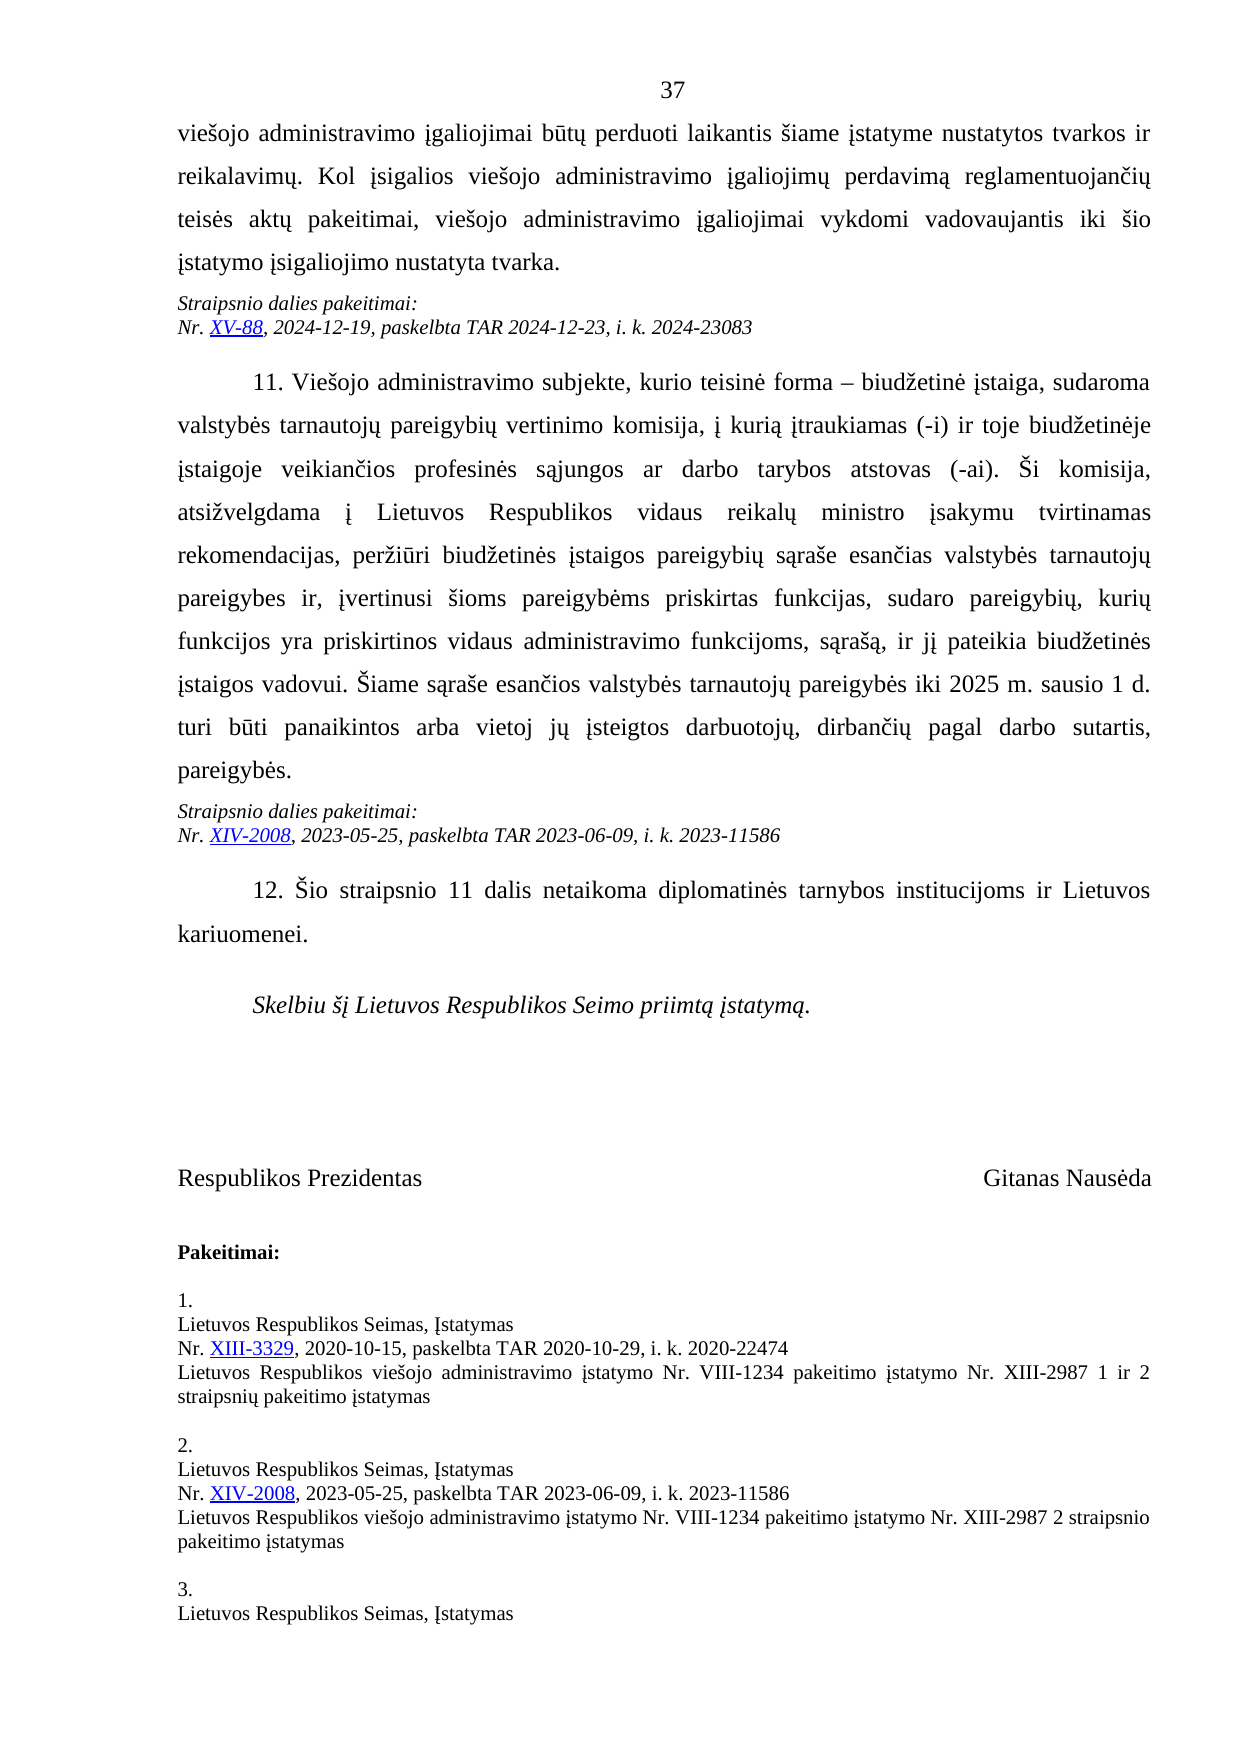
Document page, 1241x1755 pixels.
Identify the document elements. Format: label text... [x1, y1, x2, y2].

text 12. Šio straipsnio 11 dalis netaikoma diplomatinės tarnybos institucijoms ir Lietuvos kariuomenei. [177, 876, 1152, 947]
text viešojo administravimo įgaliojimai būtų perduoti laikantis šiame įstatyme nustatytos tvarkos ir reikalavimų. Kol įsigalios viešojo administravimo įgaliojimų perdavimą reglamentuojančių teisės aktų pakeitimai, viešojo administravimo įgaliojimai vykdomi vadovaujantis iki šio įstatymo įsigaliojimo nustatyta tvarka. [177, 118, 1152, 276]
text Lietuvos Respublikos Seimas, Įstatymas [177, 1312, 1152, 1336]
text Lietuvos Respublikos Seimas, Įstatymas [177, 1457, 1152, 1481]
text Nr. XIV-2008, 2023-05-25, paskelbta TAR 2023-06-09, i. k. 2023-11586 [177, 1481, 1152, 1505]
text Lietuvos Respublikos Seimas, Įstatymas [177, 1601, 1152, 1625]
text Respublikos Prezidentas Gitanas Nausėda [177, 1163, 1152, 1192]
text Nr. XIV-2008, 2023-05-25, paskelbta TAR 2023-06-09, i. k. 2023-11586 [177, 823, 1152, 847]
text Nr. XV-88, 2024-12-19, paskelbta TAR 2024-12-23, i. k. 2024-23083 [177, 315, 1152, 339]
text 11. Viešojo administravimo subjekte, kurio teisinė forma – biudžetinė įstaiga, sudaroma valstybės tarnautojų pareigybių vertinimo komisija, į kurią įtraukiamas (-i) ir toje biudžetinėje įstaigoje veikiančios profesinės sąjungos ar darbo tarybos atstovas (-ai). Ši komisija, atsižvelgdama į Lietuvos Respublikos vidaus reikalų ministro įsakymu tvirtinamas rekomendacijas, peržiūri biudžetinės įstaigos pareigybių sąraše esančias valstybės tarnautojų pareigybes ir, įvertinusi šioms pareigybėms priskirtas funkcijas, sudaro pareigybių, kurių funkcijos yra priskirtinos vidaus administravimo funkcijoms, sąrašą, ir jį pateikia biudžetinės įstaigos vadovui. Šiame sąraše esančios valstybės tarnautojų pareigybės iki 2025 m. sausio 1 d. turi būti panaikintos arba vietoj jų įsteigtos darbuotojų, dirbančių pagal darbo sutartis, pareigybės. [177, 367, 1152, 784]
text 1. [177, 1288, 1152, 1312]
text Straipsnio dalies pakeitimai: [177, 291, 1152, 315]
text Straipsnio dalies pakeitimai: [177, 799, 1152, 823]
text Lietuvos Respublikos viešojo administravimo įstatymo Nr. VIII-1234 pakeitimo įstatymo Nr. XIII-2987 1 ir 2 straipsnių pakeitimo įstatymas [177, 1360, 1152, 1408]
text Nr. XIII-3329, 2020-10-15, paskelbta TAR 2020-10-29, i. k. 2020-22474 [177, 1336, 1152, 1360]
text 3. [177, 1577, 1152, 1601]
text 2. [177, 1432, 1152, 1457]
text Skelbiu šį Lietuvos Respublikos Seimo priimtą įstatymą. [177, 991, 1152, 1019]
text Pakeitimai: [177, 1240, 1152, 1264]
text Lietuvos Respublikos viešojo administravimo įstatymo Nr. VIII-1234 pakeitimo įstatymo Nr. XIII-2987 2 straipsnio pakeitimo įstatymas [177, 1505, 1152, 1553]
